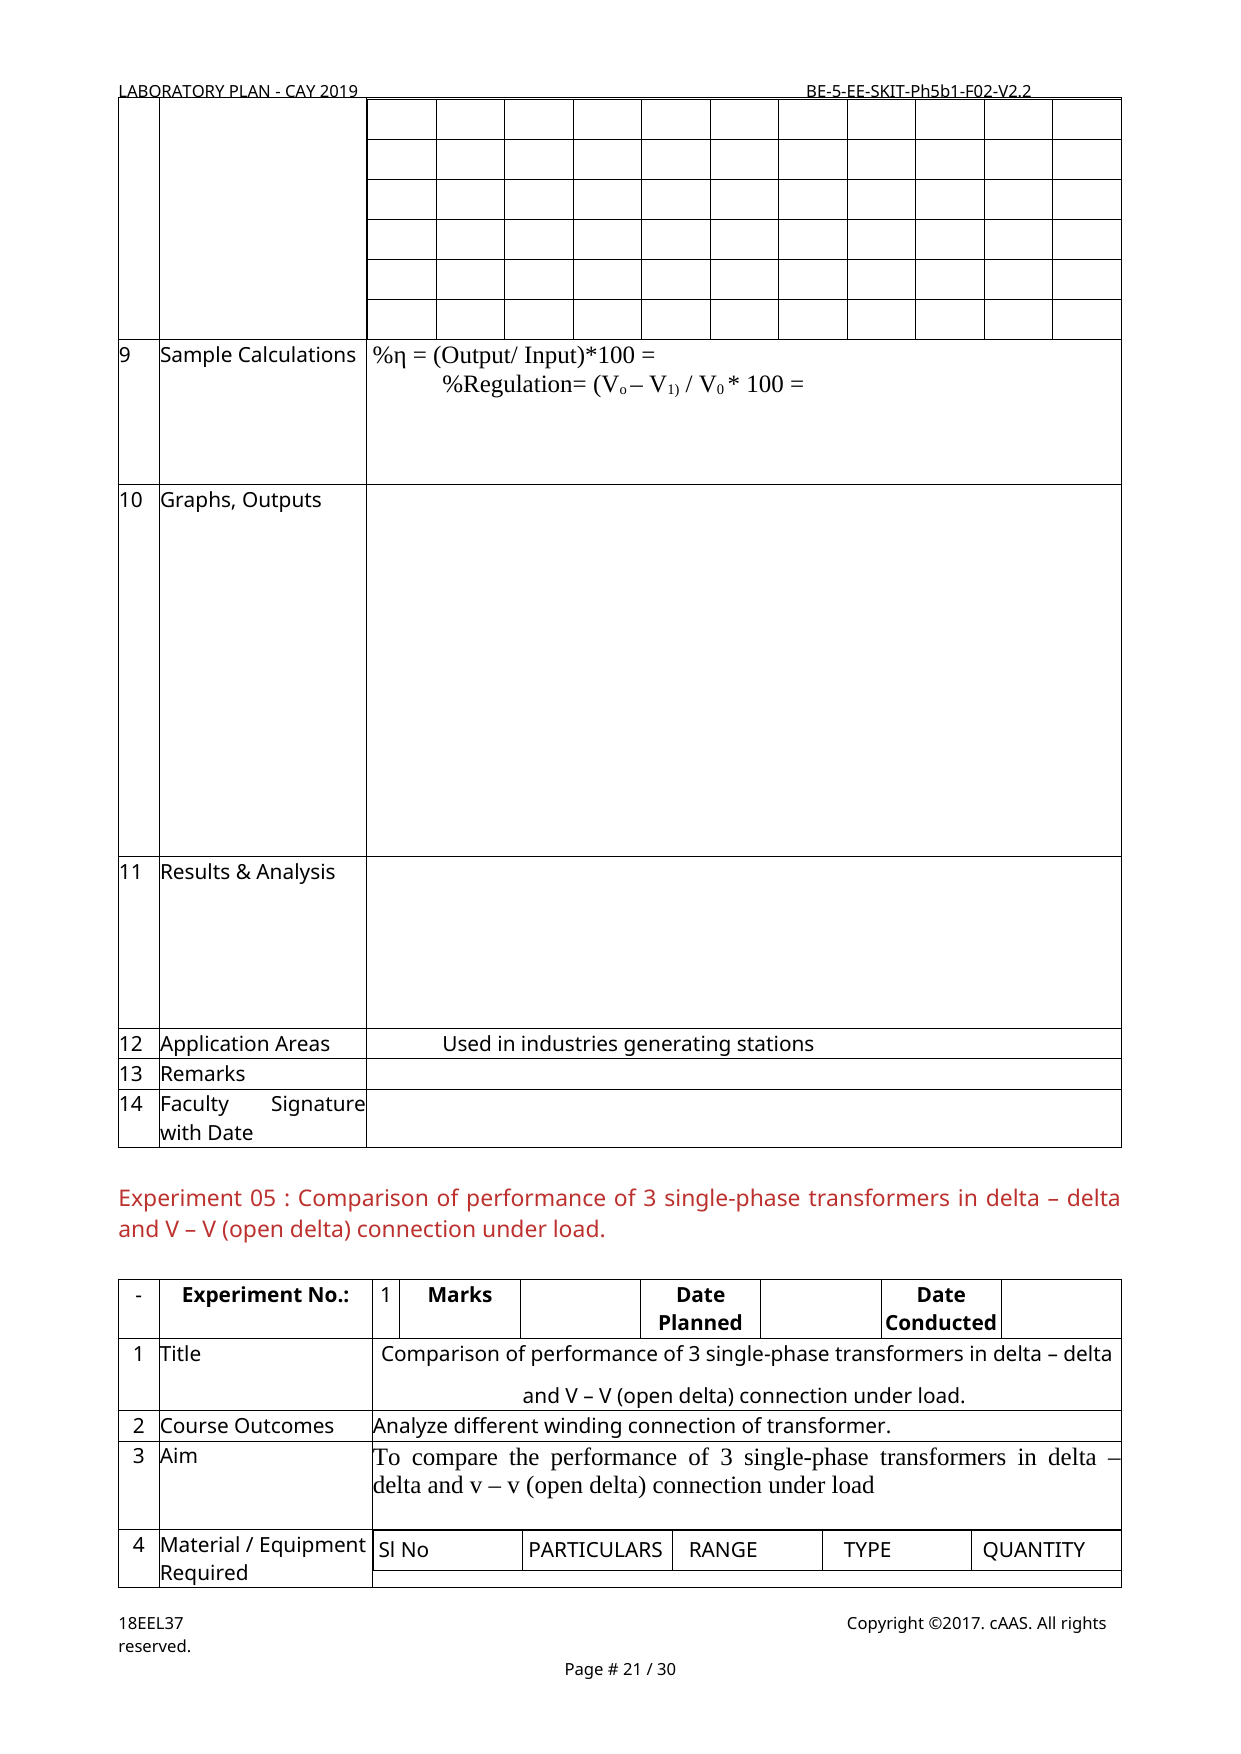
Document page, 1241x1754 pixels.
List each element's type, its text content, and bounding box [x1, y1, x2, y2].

table_cell [642, 260, 710, 298]
table_cell Sample Calculations [160, 340, 366, 484]
table_cell Aim [160, 1442, 372, 1528]
table_cell [367, 485, 1121, 856]
table_header TYPE [823, 1531, 971, 1570]
table_cell 8 [119, 98, 159, 339]
table_cell [505, 140, 573, 178]
table_cell 1 [119, 1339, 159, 1410]
table_header [521, 1280, 640, 1337]
table_cell [574, 100, 641, 138]
table_cell [437, 260, 504, 298]
table_cell [373, 1571, 1121, 1587]
table_cell [711, 260, 778, 298]
table_cell [711, 220, 778, 258]
table_header [761, 1280, 881, 1337]
table_cell 3 [119, 1442, 159, 1528]
table_cell [574, 300, 641, 338]
table_cell [1053, 300, 1121, 338]
table_cell [368, 260, 436, 298]
table_cell [848, 300, 915, 338]
table_cell [367, 857, 1121, 1028]
table_cell Course Outcomes [160, 1411, 372, 1441]
table_cell [985, 180, 1052, 218]
table_cell 14 [119, 1090, 159, 1147]
table_cell [574, 140, 641, 178]
table_cell [1053, 220, 1121, 258]
table_cell Analyze different winding connection of transformer. [373, 1411, 1121, 1441]
table_cell [437, 180, 504, 218]
table_cell [985, 300, 1052, 338]
table_cell [711, 100, 778, 138]
table_cell [779, 220, 847, 258]
table_cell [437, 220, 504, 258]
table_cell [368, 220, 436, 258]
table_cell [368, 140, 436, 178]
table_cell [505, 100, 573, 138]
table_cell [916, 260, 984, 298]
table_cell Results & Analysis [160, 857, 366, 1028]
table_cell 9 [119, 340, 159, 484]
table_header Experiment No.: [160, 1280, 372, 1337]
table_cell [916, 100, 984, 138]
table_cell [985, 260, 1052, 298]
table_cell [916, 140, 984, 178]
table_header PARTICULARS [523, 1531, 672, 1570]
table_cell [916, 300, 984, 338]
table_cell Comparison of performance of 3 single-phase transformers in delta – delta and V – V (open delta) connection under load. [373, 1339, 1121, 1410]
table_cell [985, 220, 1052, 258]
table_cell [1053, 180, 1121, 218]
table_cell [711, 300, 778, 338]
table_cell [848, 180, 915, 218]
table_cell [779, 180, 847, 218]
table_cell [711, 140, 778, 178]
table_cell Title [160, 1339, 372, 1410]
table_cell [985, 140, 1052, 178]
table_cell [368, 100, 436, 138]
table_cell [642, 180, 710, 218]
table_header QUANTITY [972, 1531, 1121, 1570]
table_cell Observation Table, Look-up Table, Output [160, 98, 366, 339]
table_cell [574, 220, 641, 258]
table_header Date Conducted [882, 1280, 1001, 1337]
table_cell [437, 100, 504, 138]
table_cell [367, 1090, 1121, 1147]
table_cell Application Areas [160, 1029, 366, 1058]
table_cell 12 [119, 1029, 159, 1058]
table_cell [505, 300, 573, 338]
table_header [1002, 1280, 1121, 1337]
table_cell Graphs, Outputs [160, 485, 366, 856]
table_cell [848, 220, 915, 258]
table_cell [916, 220, 984, 258]
table_cell [642, 100, 710, 138]
table_cell [437, 300, 504, 338]
table_header Date Planned [641, 1280, 760, 1337]
table_cell Material / Equipment Required [160, 1530, 372, 1587]
table_cell 2 [119, 1411, 159, 1441]
table_cell [505, 260, 573, 298]
table_cell [779, 260, 847, 298]
table_header RANGE [673, 1531, 822, 1570]
table_cell Remarks [160, 1059, 366, 1088]
table_cell Faculty Signature with Date [160, 1090, 366, 1147]
table_cell [779, 300, 847, 338]
table_cell [505, 220, 573, 258]
table_cell [848, 100, 915, 138]
table_header - [119, 1280, 159, 1337]
table_header 1 [373, 1280, 399, 1337]
table_cell To compare the performance of 3 single-phase transformers in delta – delta and v – v (open delta) connection under load [373, 1442, 1121, 1528]
table_cell [1053, 140, 1121, 178]
table_cell [368, 180, 436, 218]
table_cell 10 [119, 485, 159, 856]
subtitle Experiment 05 : Comparison of performance of 3 single-phase transformers in delta – delta and V – V (open delta) connection under load. [118, 1182, 1122, 1244]
table_cell [642, 220, 710, 258]
table_cell [848, 260, 915, 298]
table_cell [367, 1059, 1121, 1088]
table_cell [574, 260, 641, 298]
table_cell 13 [119, 1059, 159, 1088]
table_cell [1053, 260, 1121, 298]
table_cell Used in industries generating stations [367, 1029, 1121, 1058]
table_cell [368, 300, 436, 338]
table_cell [505, 180, 573, 218]
table_cell [779, 140, 847, 178]
table_cell [642, 140, 710, 178]
table_cell [711, 180, 778, 218]
table_cell 4 [119, 1530, 159, 1587]
table_cell [916, 180, 984, 218]
table_cell [1053, 100, 1121, 138]
table_cell [574, 180, 641, 218]
table_cell 11 [119, 857, 159, 1028]
table_cell [779, 100, 847, 138]
table_cell [848, 140, 915, 178]
table_cell [437, 140, 504, 178]
table_header Marks [400, 1280, 520, 1337]
table_header Sl No [374, 1531, 522, 1570]
table_cell [642, 300, 710, 338]
table_cell [985, 100, 1052, 138]
table_cell %η = (Output/ Input)*100 = %Regulation= (Vo – V1) / V0 * 100 = [367, 340, 1121, 484]
